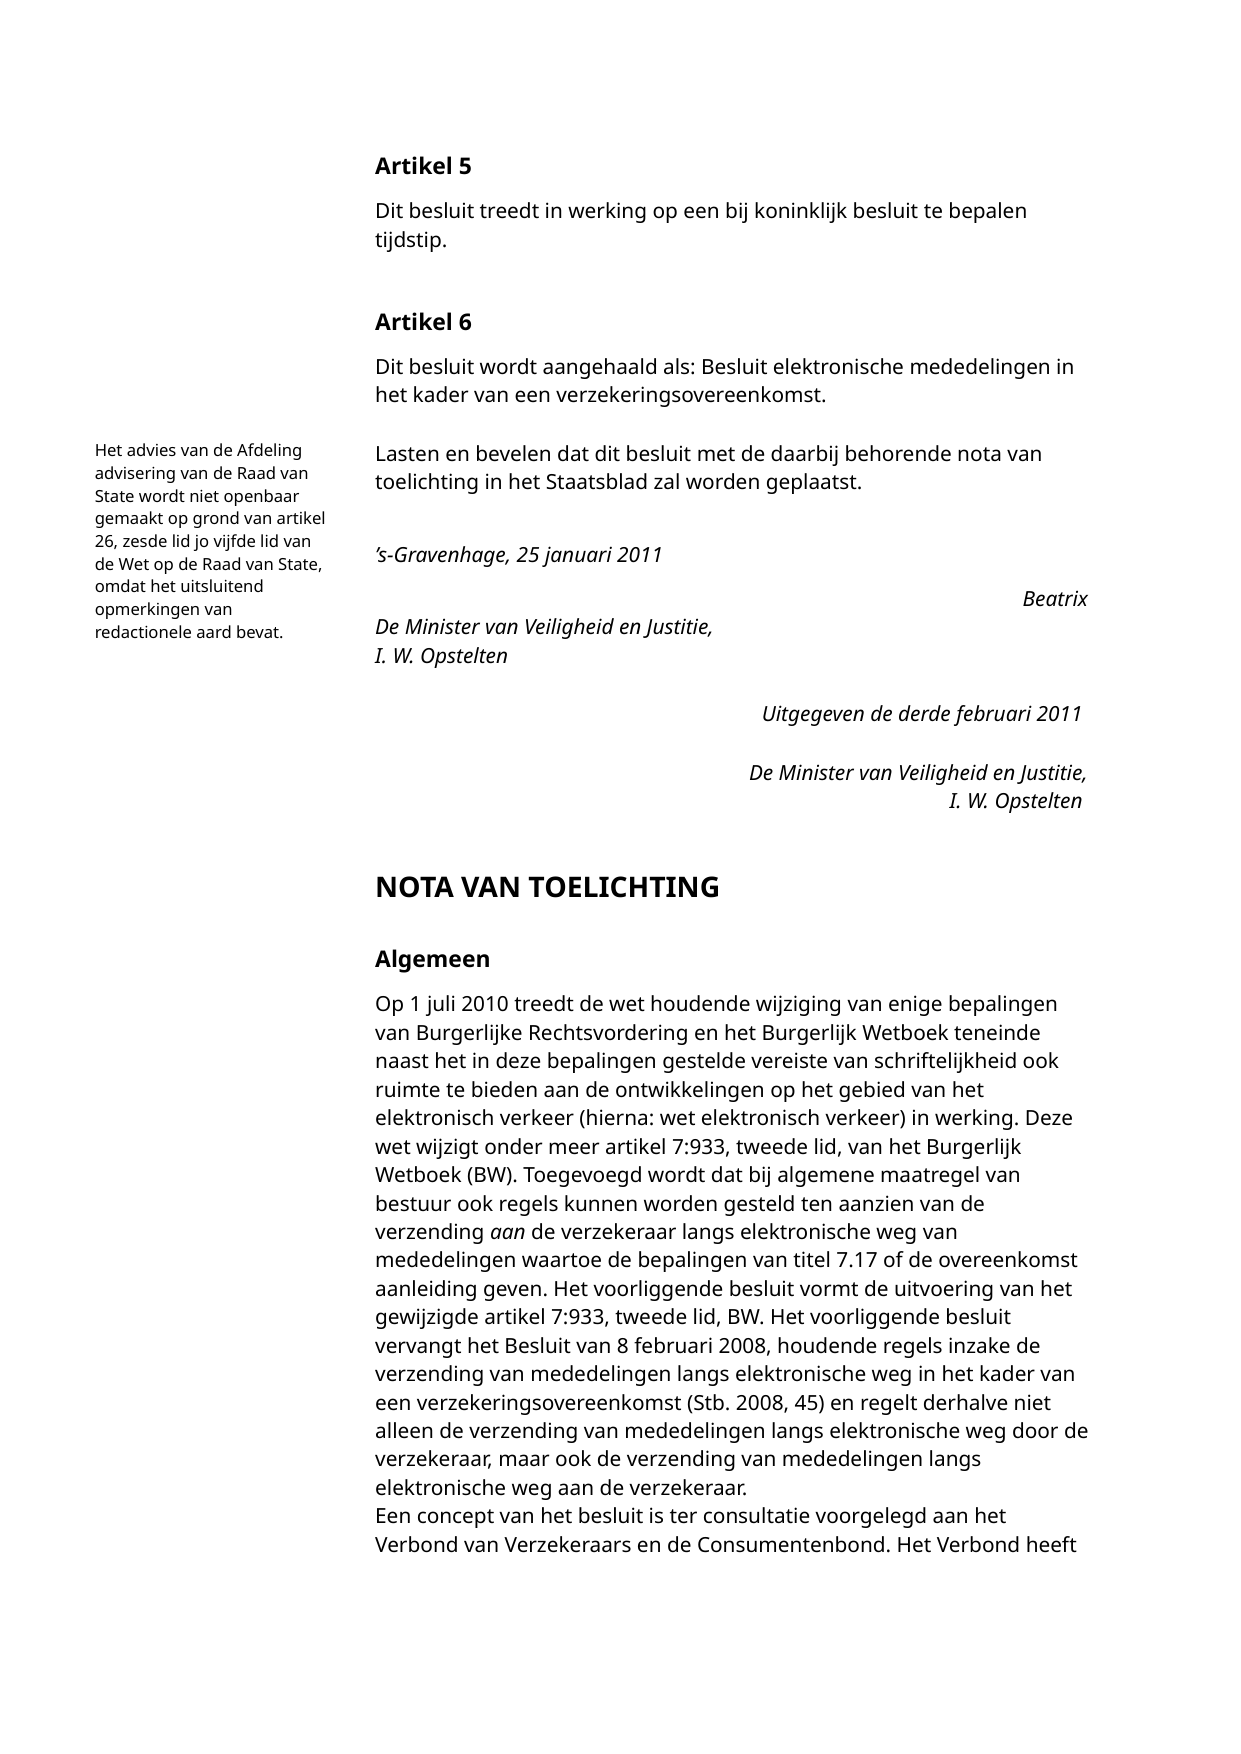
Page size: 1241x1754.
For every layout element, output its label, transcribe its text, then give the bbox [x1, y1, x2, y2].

subtitle Artikel 6 [375, 306, 1090, 337]
text Dit besluit wordt aangehaald als: Besluit elektronische mededelingen in het kader van een verzekeringsovereenkomst. [375, 352, 1090, 409]
text De Minister van Veiligheid en Justitie, [375, 612, 1090, 641]
text Op 1 juli 2010 treedt de wet houdende wijziging van enige bepalingen van Burgerlijke Rechtsvordering en het Burgerlijk Wetboek teneinde naast het in deze bepalingen gestelde vereiste van schriftelijkheid ook ruimte te bieden aan de ontwikkelingen op het gebied van het elektronisch verkeer (hierna: wet elektronisch verkeer) in werking. Deze wet wijzigt onder meer artikel 7:933, tweede lid, van het Burgerlijk Wetboek (BW). Toegevoegd wordt dat bij algemene maatregel van bestuur ook regels kunnen worden gesteld ten aanzien van de verzending aan de verzekeraar langs elektronische weg van mededelingen waartoe de bepalingen van titel 7.17 of de overeenkomst aanleiding geven. Het voorliggende besluit vormt de uitvoering van het gewijzigde artikel 7:933, tweede lid, BW. Het voorliggende besluit vervangt het Besluit van 8 februari 2008, houdende regels inzake de verzending van mededelingen langs elektronische weg in het kader van een verzekeringsovereenkomst (Stb. 2008, 45) en regelt derhalve niet alleen de verzending van mededelingen langs elektronische weg door de verzekeraar, maar ook de verzending van mededelingen langs elektronische weg aan de verzekeraar. [375, 989, 1090, 1501]
text Dit besluit treedt in werking op een bij koninklijk besluit te bepalen tijdstip. [375, 196, 1090, 253]
text Een concept van het besluit is ter consultatie voorgelegd aan het Verbond van Verzekeraars en de Consumentenbond. Het Verbond heeft [375, 1501, 1090, 1558]
text De Minister van Veiligheid en Justitie, [375, 758, 1090, 786]
text ’s-Gravenhage, 25 januari 2011 [375, 541, 1090, 569]
text Lasten en bevelen dat dit besluit met de daarbij behorende nota van toelichting in het Staatsblad zal worden geplaatst. [375, 439, 1090, 496]
subtitle Algemeen [375, 943, 1090, 974]
subtitle Artikel 5 [375, 150, 1090, 181]
text I. W. Opstelten [375, 641, 1090, 669]
text Het advies van de Afdeling advisering van de Raad van State wordt niet openbaar gemaakt op grond van artikel 26, zesde lid jo vijfde lid van de Wet op de Raad van State, omdat het uitsluitend opmerkingen van redactionele aard bevat. [94, 439, 328, 643]
text Uitgegeven de derde februari 2011 [375, 699, 1090, 728]
text Beatrix [375, 584, 1090, 612]
subtitle NOTA VAN TOELICHTING [375, 867, 1090, 906]
text I. W. Opstelten [375, 786, 1090, 815]
